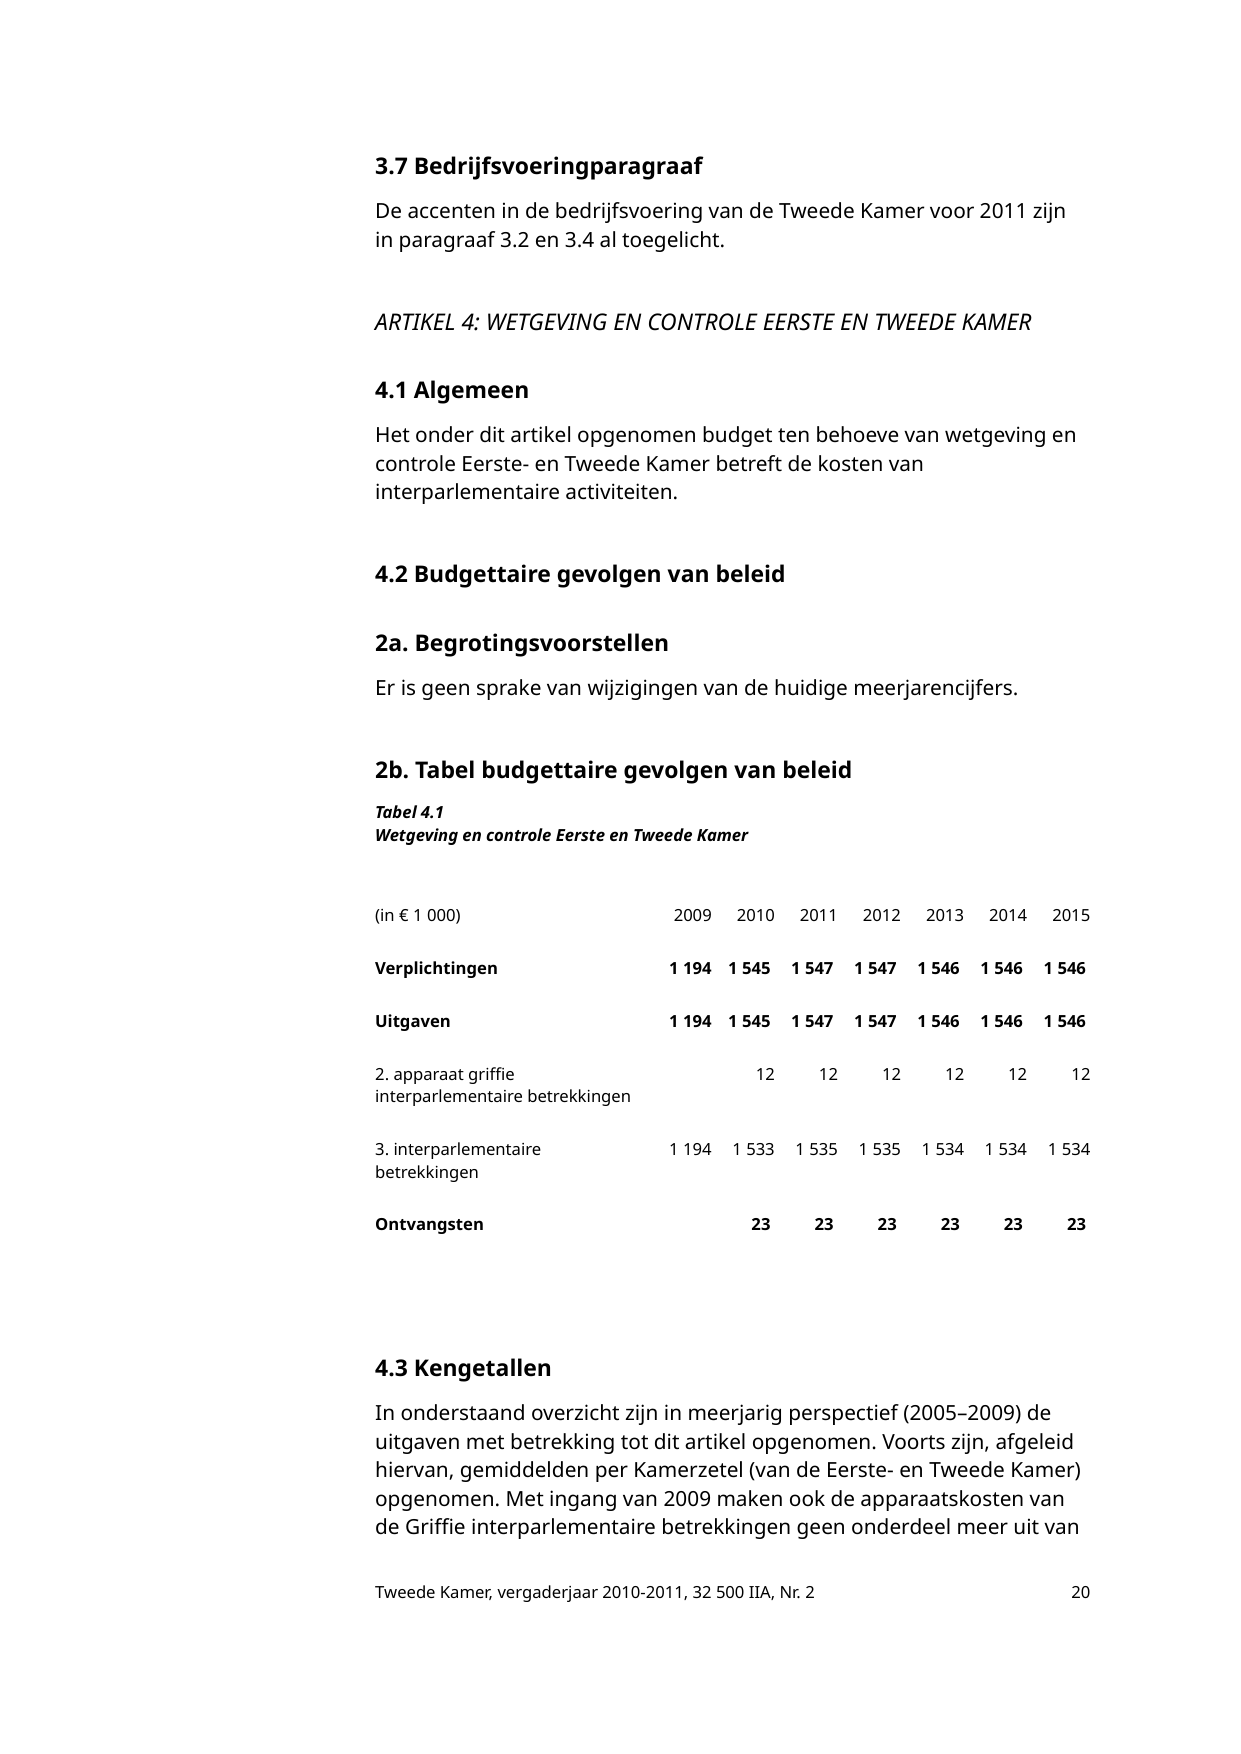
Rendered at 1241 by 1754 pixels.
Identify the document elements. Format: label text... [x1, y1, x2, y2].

table_cell 23 [711, 1213, 774, 1271]
table_header 2010 [711, 904, 774, 957]
text Wetgeving en controle Eerste en Tweede Kamer [375, 823, 1090, 846]
table_cell 1 546 [1027, 957, 1090, 1009]
table_cell 3. interparlementaire betrekkingen [375, 1138, 648, 1213]
subtitle 2a. Begrotingsvoorstellen [375, 627, 1090, 658]
table_cell [648, 1213, 711, 1271]
subtitle 4.2 Budgettaire gevolgen van beleid [375, 558, 1090, 590]
table_cell 1 546 [964, 957, 1027, 1009]
subtitle 4.3 Kengetallen [375, 1352, 1090, 1383]
table_cell 1 547 [838, 1009, 901, 1062]
subtitle 2b. Tabel budgettaire gevolgen van beleid [375, 754, 1090, 786]
text In onderstaand overzicht zijn in meerjarig perspectief (2005–2009) de uitgaven met betrekking tot dit artikel opgenomen. Voorts zijn, afgeleid hiervan, gemiddelden per Kamerzetel (van de Eerste- en Tweede Kamer) opgenomen. Met ingang van 2009 maken ook de apparaatskosten van de Griffie interparlementaire betrekkingen geen onderdeel meer uit van [375, 1398, 1090, 1541]
table_cell 12 [838, 1062, 901, 1137]
table_cell 1 547 [775, 1009, 838, 1062]
table_cell 1 194 [648, 1009, 711, 1062]
table_cell 23 [964, 1213, 1027, 1271]
table_cell 2. apparaat griffie interparlementaire betrekkingen [375, 1062, 648, 1137]
text Het onder dit artikel opgenomen budget ten behoeve van wetgeving en controle Eerste- en Tweede Kamer betreft de kosten van interparlementaire activiteiten. [375, 421, 1090, 506]
table_cell Ontvangsten [375, 1213, 648, 1271]
table_cell 23 [1027, 1213, 1090, 1271]
table_cell 1 534 [964, 1138, 1027, 1213]
table_cell Uitgaven [375, 1009, 648, 1062]
text Er is geen sprake van wijzigingen van de huidige meerjarencijfers. [375, 673, 1090, 702]
table_cell 1 194 [648, 957, 711, 1009]
table_header 2014 [964, 904, 1027, 957]
table_cell 1 194 [648, 1138, 711, 1213]
table_cell 23 [775, 1213, 838, 1271]
table_cell 12 [901, 1062, 964, 1137]
table_cell Verplichtingen [375, 957, 648, 1009]
table_cell [648, 1062, 711, 1137]
subtitle 3.7 Bedrijfsvoeringparagraaf [375, 150, 1090, 181]
table_cell 1 535 [775, 1138, 838, 1213]
text De accenten in de bedrijfsvoering van de Tweede Kamer voor 2011 zijn in paragraaf 3.2 en 3.4 al toegelicht. [375, 196, 1090, 253]
text Tabel 4.1 [375, 801, 1090, 823]
table_cell 1 534 [1027, 1138, 1090, 1213]
table_cell 1 546 [1027, 1009, 1090, 1062]
table_cell 1 545 [711, 957, 774, 1009]
subtitle ARTIKEL 4: WETGEVING EN CONTROLE EERSTE EN TWEEDE KAMER [375, 306, 1090, 337]
table_cell 12 [1027, 1062, 1090, 1137]
subtitle 4.1 Algemeen [375, 374, 1090, 406]
table_cell 12 [964, 1062, 1027, 1137]
table_header 2009 [648, 904, 711, 957]
table_cell 1 546 [901, 1009, 964, 1062]
table_cell 1 535 [838, 1138, 901, 1213]
table_header 2015 [1027, 904, 1090, 957]
table_header 2012 [838, 904, 901, 957]
table_cell 1 533 [711, 1138, 774, 1213]
table_cell 12 [775, 1062, 838, 1137]
table_header 2013 [901, 904, 964, 957]
table_cell 1 546 [901, 957, 964, 1009]
table_cell 23 [838, 1213, 901, 1271]
table_header 2011 [775, 904, 838, 957]
table_cell 1 545 [711, 1009, 774, 1062]
table_cell 1 546 [964, 1009, 1027, 1062]
table_cell 1 547 [838, 957, 901, 1009]
table_cell 12 [711, 1062, 774, 1137]
table_header (in € 1 000) [375, 904, 648, 957]
table_cell 1 534 [901, 1138, 964, 1213]
table_cell 1 547 [775, 957, 838, 1009]
table_cell 23 [901, 1213, 964, 1271]
